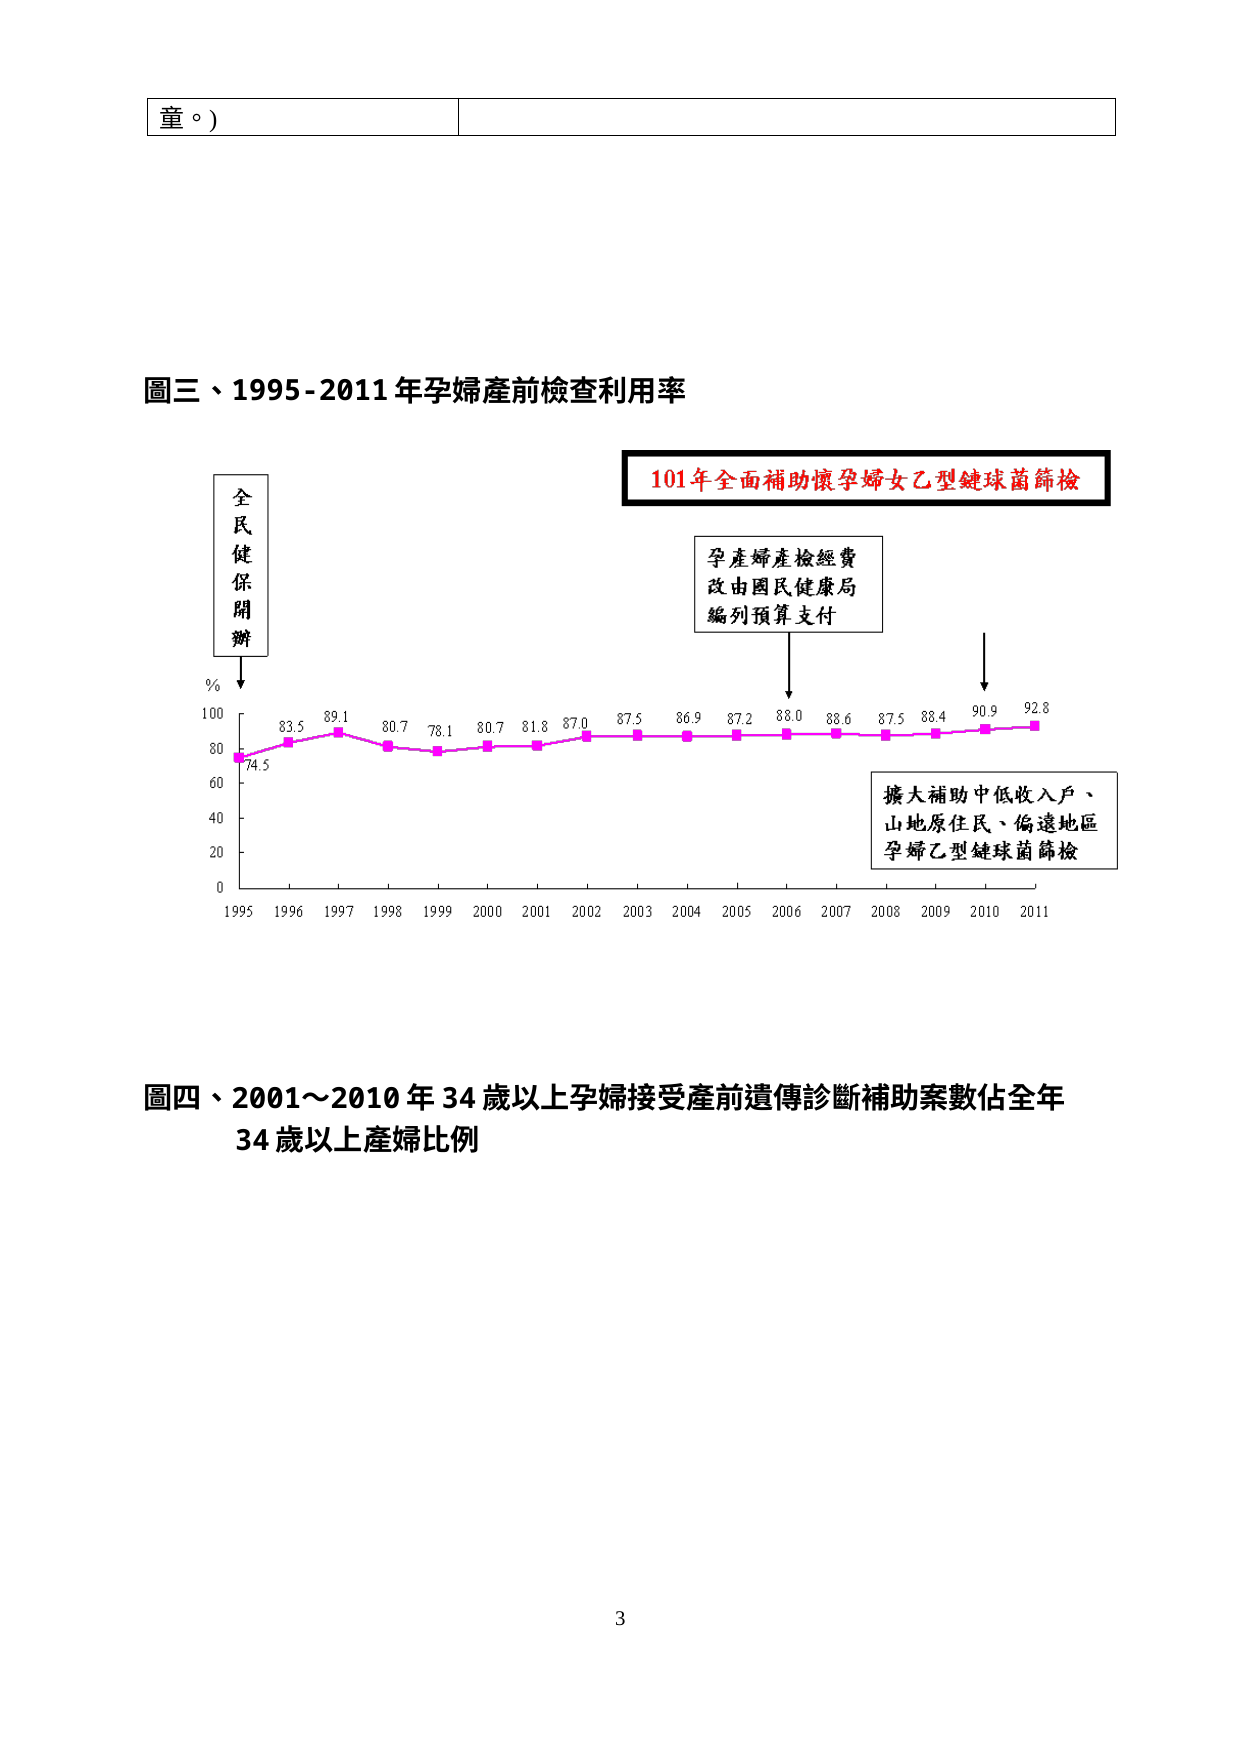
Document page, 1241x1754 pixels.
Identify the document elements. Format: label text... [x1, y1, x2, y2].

text 圖四、2001～2010年34歲以上孕婦接受產前遺傳診斷補助案數佔全年34歲以上產婦比例 [143, 1074, 1092, 1159]
table_cell 童。) [148, 99, 458, 135]
table_cell [459, 99, 1115, 135]
text 圖三、1995-2011年孕婦產前檢查利用率 [143, 347, 1092, 410]
